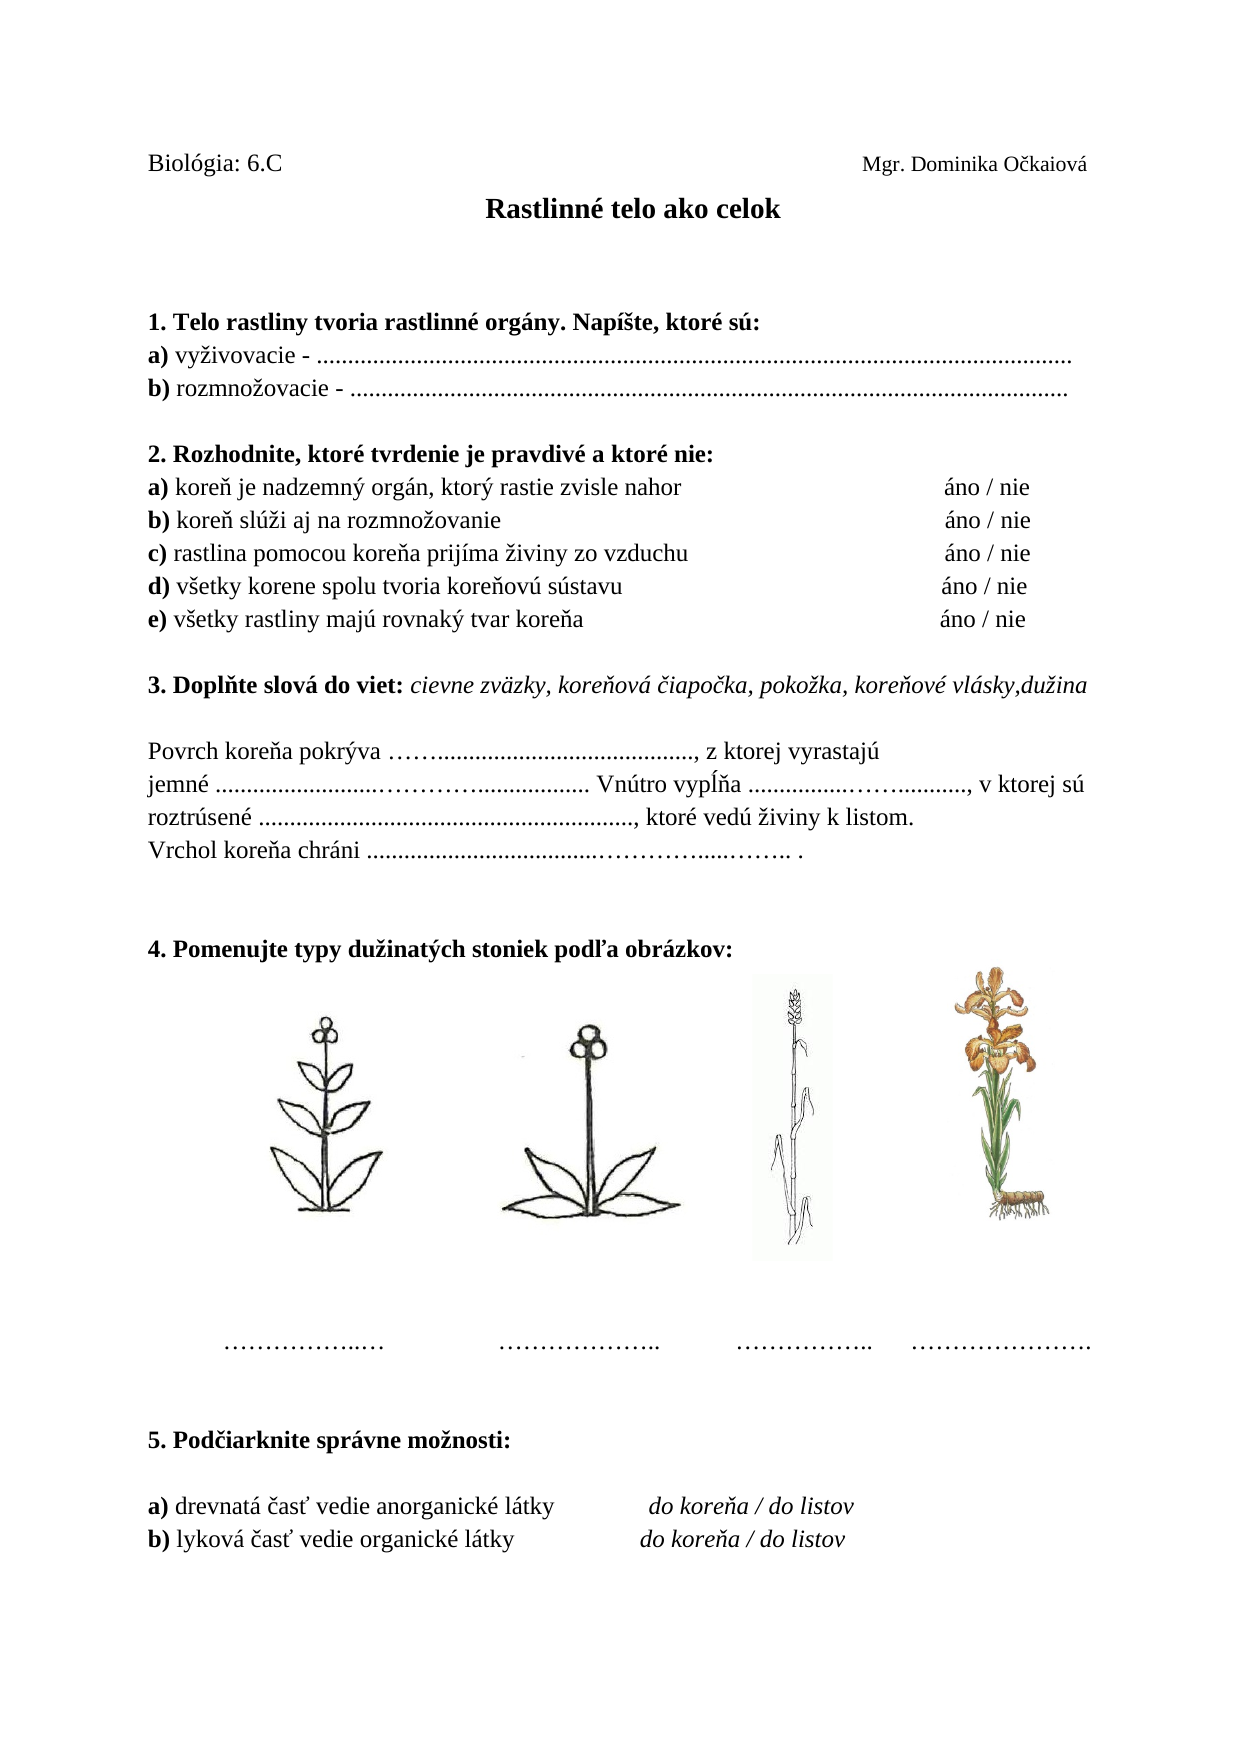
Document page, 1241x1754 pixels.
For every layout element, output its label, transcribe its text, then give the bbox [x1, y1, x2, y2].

list d) všetky korene spolu tvoria koreňovú sústavu áno / nie [148, 571, 1093, 600]
picture [752, 974, 833, 1261]
picture [247, 995, 398, 1261]
text Rastlinné telo ako celok [148, 191, 1093, 224]
picture [947, 959, 1055, 1221]
list a) vyživovacie - ......................................................................................................................... [148, 340, 1093, 369]
list c) rastlina pomocou koreňa prijíma živiny zo vzduchu áno / nie [148, 538, 1093, 567]
list 2. Rozhodnite, ktoré tvrdenie je pravdivé a ktoré nie: [148, 439, 1093, 468]
list e) všetky rastliny majú rovnaký tvar koreňa áno / nie [148, 604, 1093, 633]
picture [497, 1003, 695, 1246]
list Povrch koreňa pokrýva ……........................................., z ktorej vyrastajú jemné ..........................………….................. Vnútro vypĺňa ................……..........., v ktorej sú roztrúsené ............................................................, ktoré vedú živiny k listom. [148, 736, 1093, 831]
list 3. Doplňte slová do viet: cievne zväzky, koreňová čiapočka, pokožka, koreňové vlásky,dužina [148, 670, 1093, 699]
list a) koreň je nadzemný orgán, ktorý rastie zvisle nahor áno / nie [148, 472, 1093, 501]
list 1. Telo rastliny tvoria rastlinné orgány. Napíšte, ktoré sú: [148, 307, 1093, 336]
list Vrchol koreňa chráni .....................................………….....…….. . [148, 835, 1093, 864]
list ……………..… ……………….. …………….. …………………. [148, 1326, 1093, 1355]
list b) koreň slúži aj na rozmnožovanie áno / nie [148, 505, 1093, 534]
list 4. Pomenujte typy dužinatých stoniek podľa obrázkov: [148, 934, 1093, 963]
text Biológia: 6.C Mgr. Dominika Očkaiová [148, 148, 1093, 176]
list b) rozmnožovacie - ................................................................................................................... [148, 373, 1093, 402]
list b) lyková časť vedie organické látky do koreňa / do listov [148, 1524, 1093, 1553]
list 5. Podčiarknite správne možnosti: [148, 1425, 1093, 1454]
list a) drevnatá časť vedie anorganické látky do koreňa / do listov [148, 1491, 1093, 1520]
